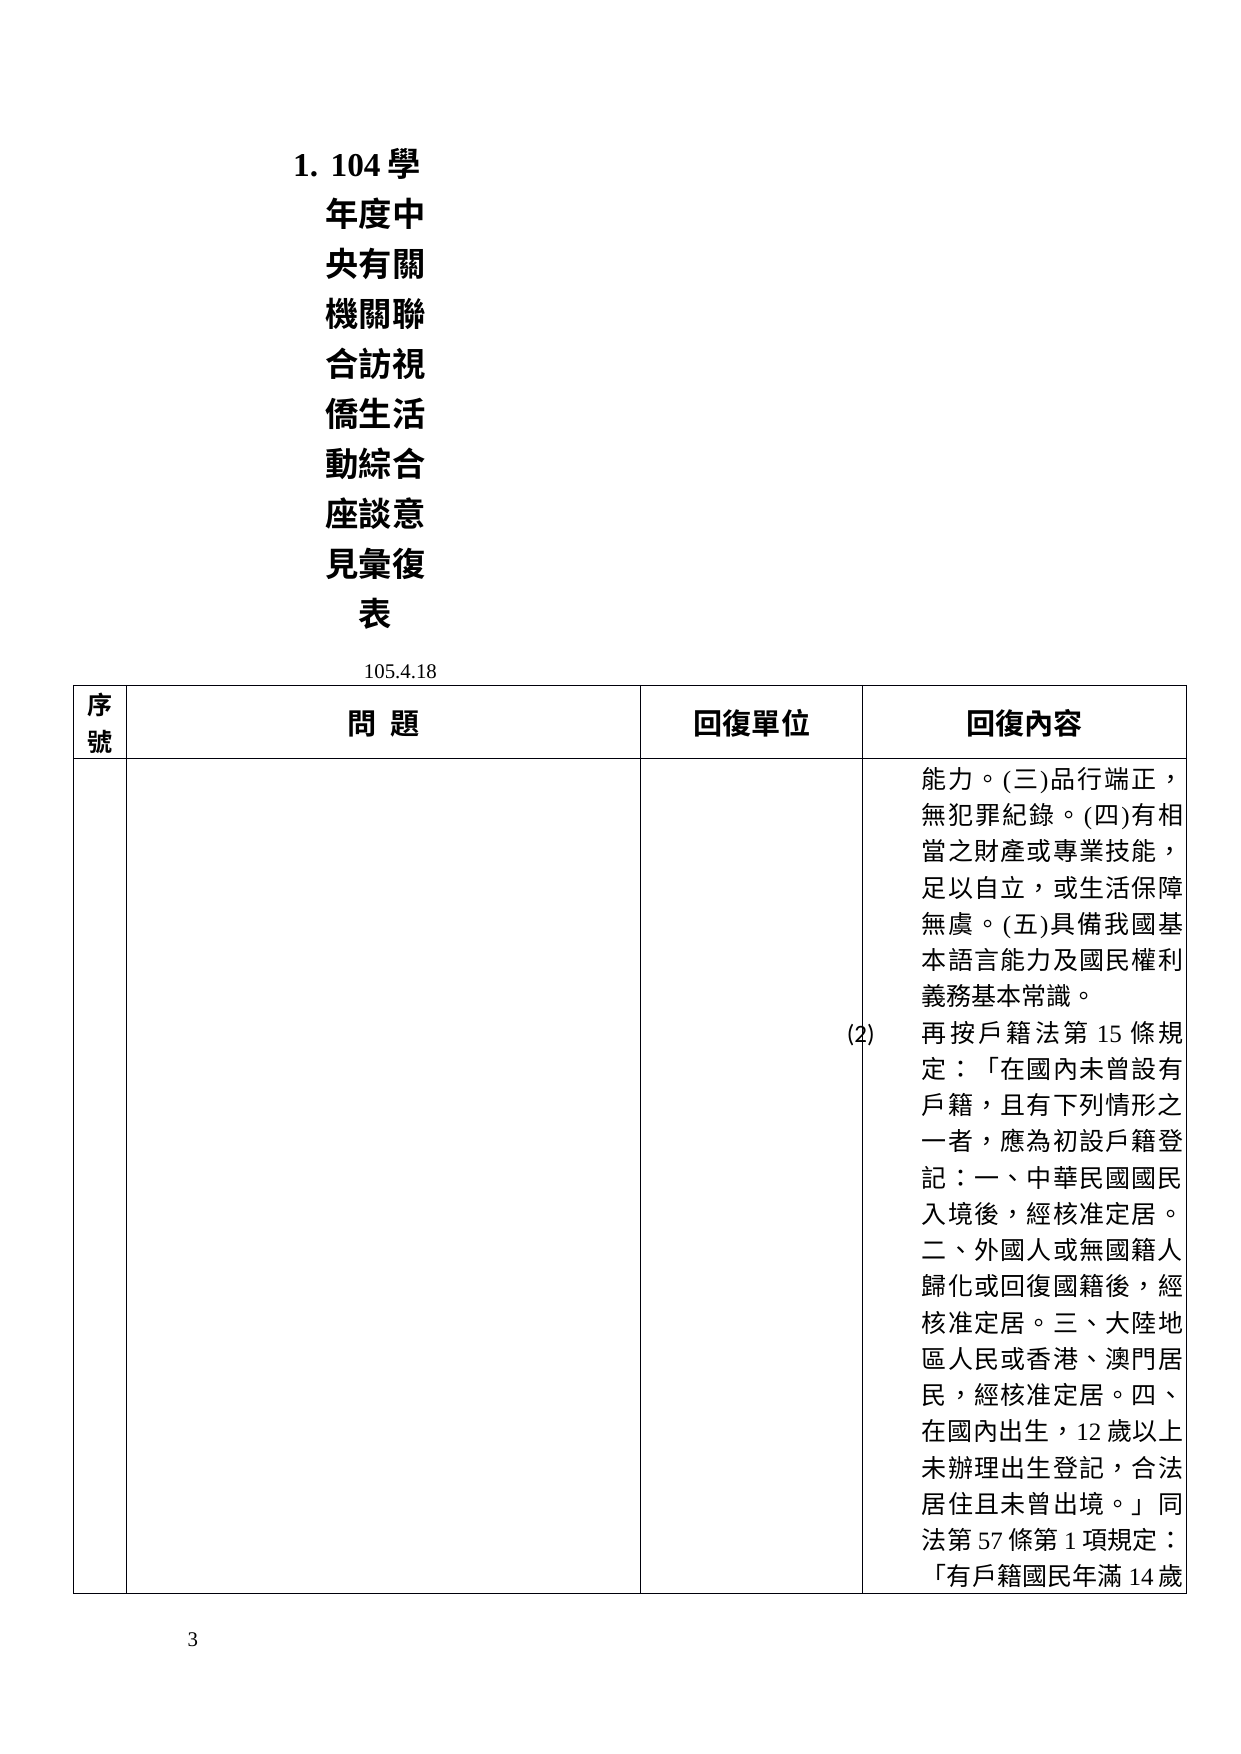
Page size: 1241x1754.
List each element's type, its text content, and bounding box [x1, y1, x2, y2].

table_header 104學年度中央有關機關聯合訪視僑生活動綜合座談意見彙復表 105.4.18 [74, 118, 439, 685]
table_cell 回復內容 [863, 686, 1186, 758]
table_cell [127, 759, 640, 1593]
table_cell 內政部戶政司 內政部移民署 [641, 759, 862, 1593]
table_cell 回復單位 [641, 686, 862, 758]
table_cell [74, 759, 126, 1593]
table_cell 序號 [74, 686, 126, 758]
table_cell 問 題 [127, 686, 640, 758]
table_cell 內政部戶政司 未具有我國國籍之僑生部分： 國籍法第3條規定略以，外國人或無國籍人，現於中華民國領域內有住所，並具備下列各款要件者，得申請歸化：(一)於中華民國領域內，每年合計有183日以上合法居留之事實繼續5年以上。(二)年滿20歲並依中華民國法律及其本國法均有行為能力。(三)品行端正，無犯罪紀錄。(四)有相當之財產或專業技能，足以自立，或生活保障無虞。(五)具備我國基本語言能力及國民權利義務基本常識。 再按戶籍法第15條規定：「在國內未曾設有戶籍，且有下列情形之一者，應為初設戶籍登記：一、中華民國國民入境後，經核准定居。二、外國人或無國籍人歸化或回復國籍後，經核准定居。三、大陸地區人民或香港、澳門居民，經核准定居。四、在國內出生，12歲以上未辦理出生登記，合法居住且未曾出境。」同法第57條第1項規定：「有戶籍國民年滿14歲者，應申請初領國民身分證，未滿14歲者，得申請發給。」 未具有我國國籍之僑生，即屬外國籍人士，經依上揭國籍法第3條規定申請歸化取得我國國籍後即為臺灣地區無戶籍國民，依入出國及移民法第9條與第10條規定，應先向內政部移民署申辦居留與定居事宜，當事人於取得定居證後，再依戶籍法第15條規定，向現住地戶政事務所辦理初設戶籍登記，並依戶籍法第57條規定，申請初領國民身分證。 具有我國國籍之僑生部分： 按89年2月9日修正公布之國籍法第2條規定：「有下列各款情形之一者，屬中華民國國籍：一、出生時父或母為中華民國國民。二、出生於父或母死亡後，其父或母死亡時為中華民國國民。三、出生於中華民國領域內，父母均無可考，或均無國籍者。四、歸化者。(第1項)前項第1款及第2款之規定，於本法修正公布時之未成年人，亦適用之。(第2項)」。 次按同法施行細則第11條第3項規定意旨，具有我國國籍證明，係指下列各款文件之一：(一)戶籍謄本。(二)國民身分證。(三)戶口名簿。(四)護照。(五)國籍證明書。(六)華僑登記證。(七)華僑身分證明書。(八)父母一方具有我國國籍證明及本人出生證明。(九)其他經內政部認定之證明文件。另上開華僑身分證明書，不包括檢附華裔證明文件向僑務委員會申請核發者。 僑生如經依上開國籍法第2條規定認定具有我國國籍，並經移民署核發定居證後，再依戶籍法第15條規定，向現住地戶政事務所辦理初設戶籍登記，申請初領國民身分證。 內政部移民署 外國人申請國民身分證之流程如下： 須先取得外僑居留證一段期間後，方能辦理歸化(有關歸化之相關程序，請參閱上述內政部戶政司答復內容)。 經許可歸化後，身分即轉換為臺灣地區無戶籍國民，得向內政部移民署申請臺灣地區居留證在臺居留，嗣居留滿一定期間後，得申請在臺灣地區定居，關於居留一定期間之規定為： 連續居住1年。 居留滿2年且每年居住270日以上。 居留滿5年且每年居住183日以上。 港澳生畢業後工作居留連續滿5年，符合一定要件者得申請定居。 經許可核發臺灣地區定居證，並於30日內向該管戶政事務所辦理初設戶籍登記，且得申請國民身分證。 [863, 759, 1186, 1593]
table_header [440, 118, 1186, 685]
